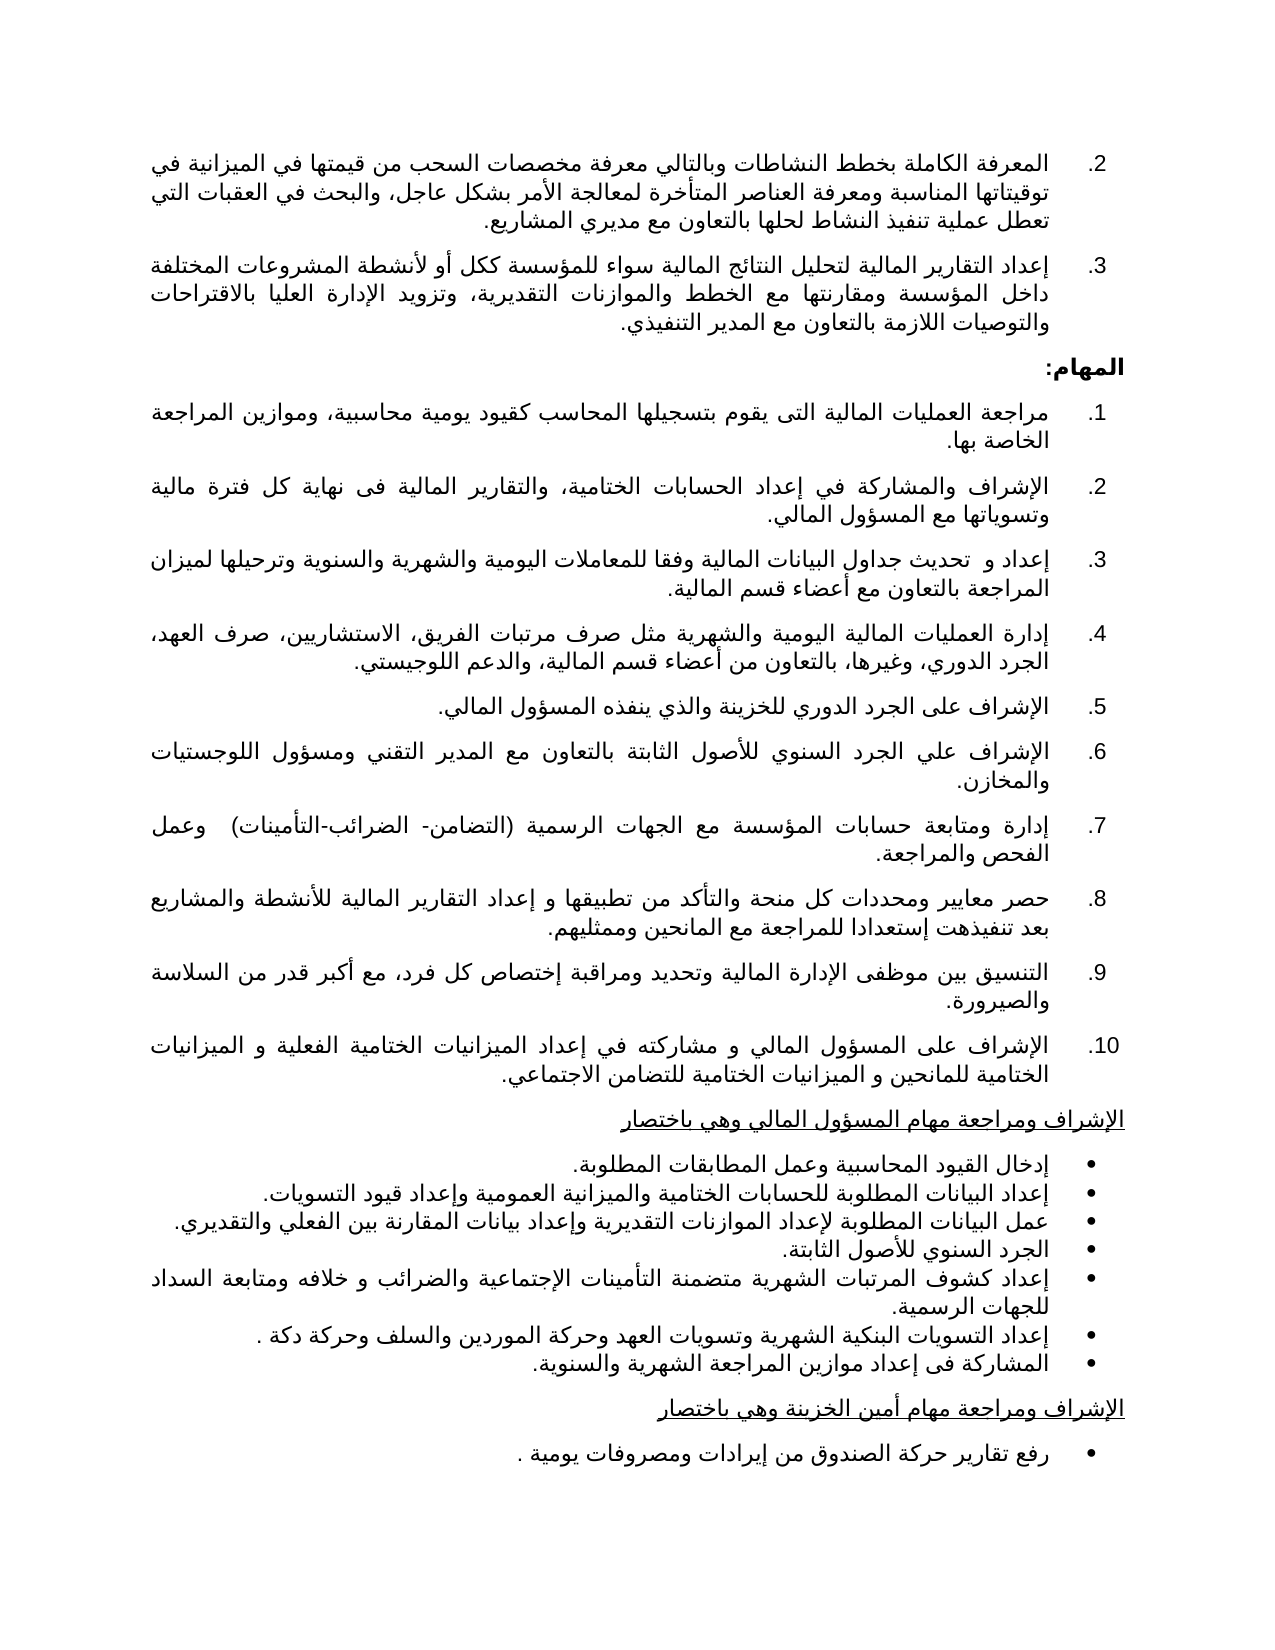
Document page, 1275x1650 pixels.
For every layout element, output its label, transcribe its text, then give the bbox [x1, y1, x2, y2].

list عمل البيانات المطلوبة لإعداد الموازنات التقديرية وإعداد بيانات المقارنة بين الفعلي والتقديري. [150, 1208, 1087, 1234]
list التنسيق بين موظفى الإدارة المالية وتحديد ومراقبة إختصاص كل فرد، مع أكبر قدر من السلاسة والصيرورة. [150, 959, 1087, 1014]
list إدارة العمليات المالية اليومية والشهرية مثل صرف مرتبات الفريق، الاستشاريين، صرف العهد، الجرد الدوري، وغيرها، بالتعاون من أعضاء قسم المالية، والدعم اللوجيستي. [150, 620, 1087, 674]
list الإشراف على المسؤول المالي و مشاركته في إعداد الميزانيات الختامية الفعلية و الميزانيات الختامية للمانحين و الميزانيات الختامية للتضامن الاجتماعي. [150, 1032, 1087, 1087]
list إدارة ومتابعة حسابات المؤسسة مع الجهات الرسمية (التضامن- الضرائب-التأمينات) وعمل الفحص والمراجعة. [150, 812, 1087, 867]
list رفع تقارير حركة الصندوق من إيرادات ومصروفات يومية . [150, 1440, 1087, 1467]
list إعداد و تحديث جداول البيانات المالية وفقا للمعاملات اليومية والشهرية والسنوية وترحيلها لميزان المراجعة بالتعاون مع أعضاء قسم المالية. [150, 546, 1087, 601]
list الإشراف علي الجرد السنوي للأصول الثابتة بالتعاون مع المدير التقني ومسؤول اللوجستيات والمخازن. [150, 738, 1087, 793]
list المشاركة فى إعداد موازين المراجعة الشهرية والسنوية. [150, 1350, 1087, 1377]
list الإشراف والمشاركة في إعداد الحسابات الختامية، والتقارير المالية فى نهاية كل فترة مالية وتسوياتها مع المسؤول المالي. [150, 473, 1087, 527]
list إدخال القيود المحاسبية وعمل المطابقات المطلوبة. [150, 1151, 1087, 1177]
text الإشراف ومراجعة مهام المسؤول المالي وهي باختصار [150, 1106, 1125, 1132]
list إعداد التسويات البنكية الشهرية وتسويات العهد وحركة الموردين والسلف وحركة دكة . [150, 1322, 1087, 1348]
list إعداد التقارير المالية لتحليل النتائج المالية سواء للمؤسسة ككل أو لأنشطة المشروعات المختلفة داخل المؤسسة ومقارنتها مع الخطط والموازنات التقديرية، وتزويد الإدارة العليا بالاقتراحات والتوصيات اللازمة بالتعاون مع المدير التنفيذي. [150, 252, 1087, 335]
text الإشراف ومراجعة مهام أمين الخزينة وهي باختصار [150, 1395, 1125, 1422]
text المهام: [150, 354, 1125, 380]
list الجرد السنوي للأصول الثابتة. [150, 1236, 1087, 1263]
list مراجعة العمليات المالية التى يقوم بتسجيلها المحاسب كقيود يومية محاسبية، وموازين المراجعة الخاصة بها. [150, 399, 1087, 454]
list الإشراف على الجرد الدوري للخزينة والذي ينفذه المسؤول المالي. [150, 693, 1087, 719]
list إعداد كشوف المرتبات الشهرية متضمنة التأمينات الإجتماعية والضرائب و خلافه ومتابعة السداد للجهات الرسمية. [150, 1265, 1087, 1320]
list حصر معايير ومحددات كل منحة والتأكد من تطبيقها و إعداد التقارير المالية للأنشطة والمشاريع بعد تنفيذهت إستعدادا للمراجعة مع المانحين وممثليهم. [150, 885, 1087, 940]
list المعرفة الكاملة بخطط النشاطات وبالتالي معرفة مخصصات السحب من قيمتها في الميزانية في توقيتاتها المناسبة ومعرفة العناصر المتأخرة لمعالجة الأمر بشكل عاجل، والبحث في العقبات التي تعطل عملية تنفيذ النشاط لحلها بالتعاون مع مديري المشاريع. [150, 150, 1087, 233]
list إعداد البيانات المطلوبة للحسابات الختامية والميزانية العمومية وإعداد قيود التسويات. [150, 1179, 1087, 1206]
